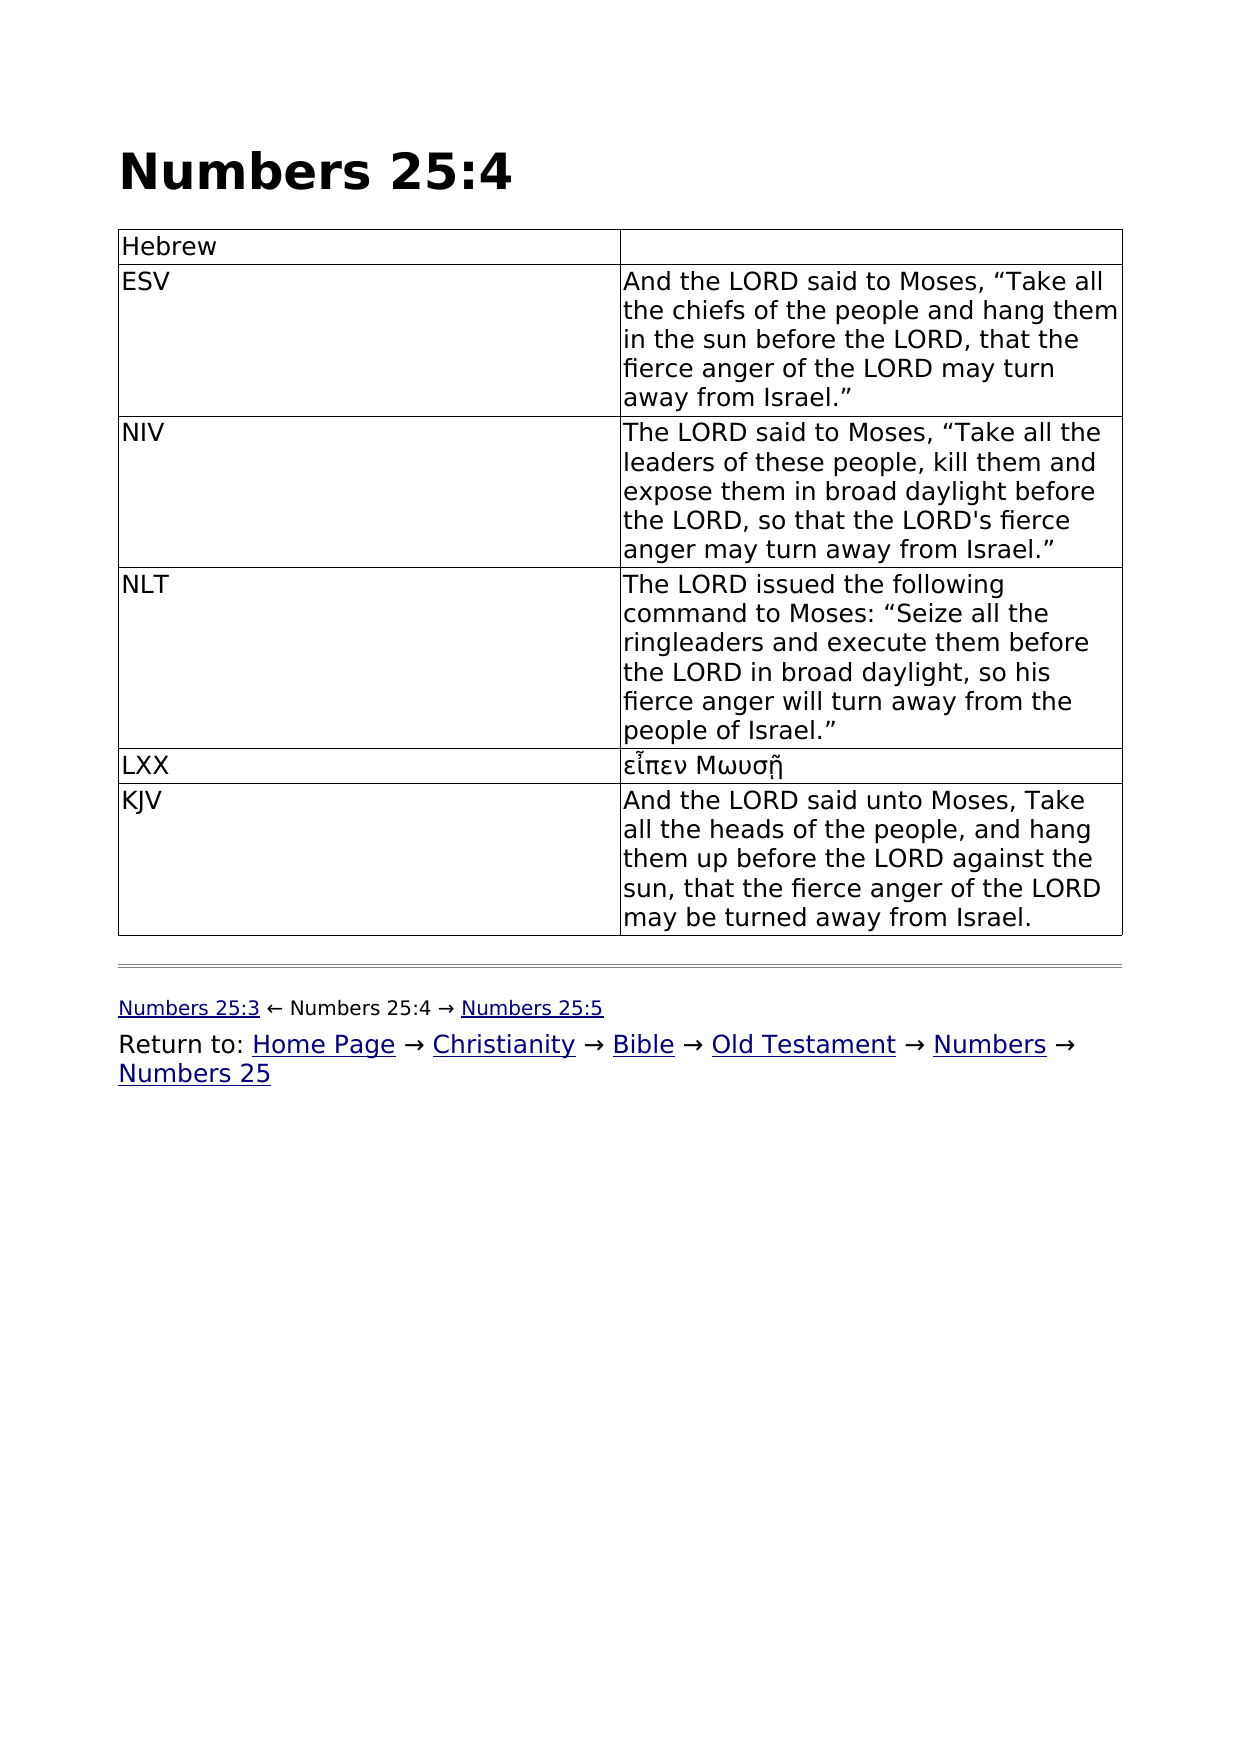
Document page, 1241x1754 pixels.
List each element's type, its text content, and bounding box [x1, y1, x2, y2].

text Numbers 25:3 ← Numbers 25:4 → Numbers 25:5 [118, 996, 1122, 1030]
table_header Hebrew [119, 230, 620, 264]
table_cell The LORD issued the following command to Moses: “Seize all the ringleaders and execute them before the LORD in broad daylight, so his fierce anger will turn away from the people of Israel.” [621, 568, 1122, 748]
table_cell NLT [119, 568, 620, 748]
table_cell LXX [119, 749, 620, 783]
table_header [621, 230, 1122, 264]
text Return to: Home Page → Christianity → Bible → Old Testament → Numbers → Numbers 25 [118, 1030, 1122, 1089]
table_cell KJV [119, 784, 620, 935]
subtitle Numbers 25:4 [118, 143, 1122, 201]
table_cell The LORD said to Moses, “Take all the leaders of these people, kill them and expose them in broad daylight before the LORD, so that the LORD's fierce anger may turn away from Israel.” [621, 417, 1122, 567]
table_cell And the LORD said unto Moses, Take all the heads of the people, and hang them up before the LORD against the sun, that the fierce anger of the LORD may be turned away from Israel. [621, 784, 1122, 935]
table_cell εἶπεν Μωυσῇ [621, 749, 1122, 783]
table_cell NIV [119, 417, 620, 567]
table_cell ESV [119, 265, 620, 416]
table_cell And the LORD said to Moses, “Take all the chiefs of the people and hang them in the sun before the LORD, that the fierce anger of the LORD may turn away from Israel.” [621, 265, 1122, 416]
